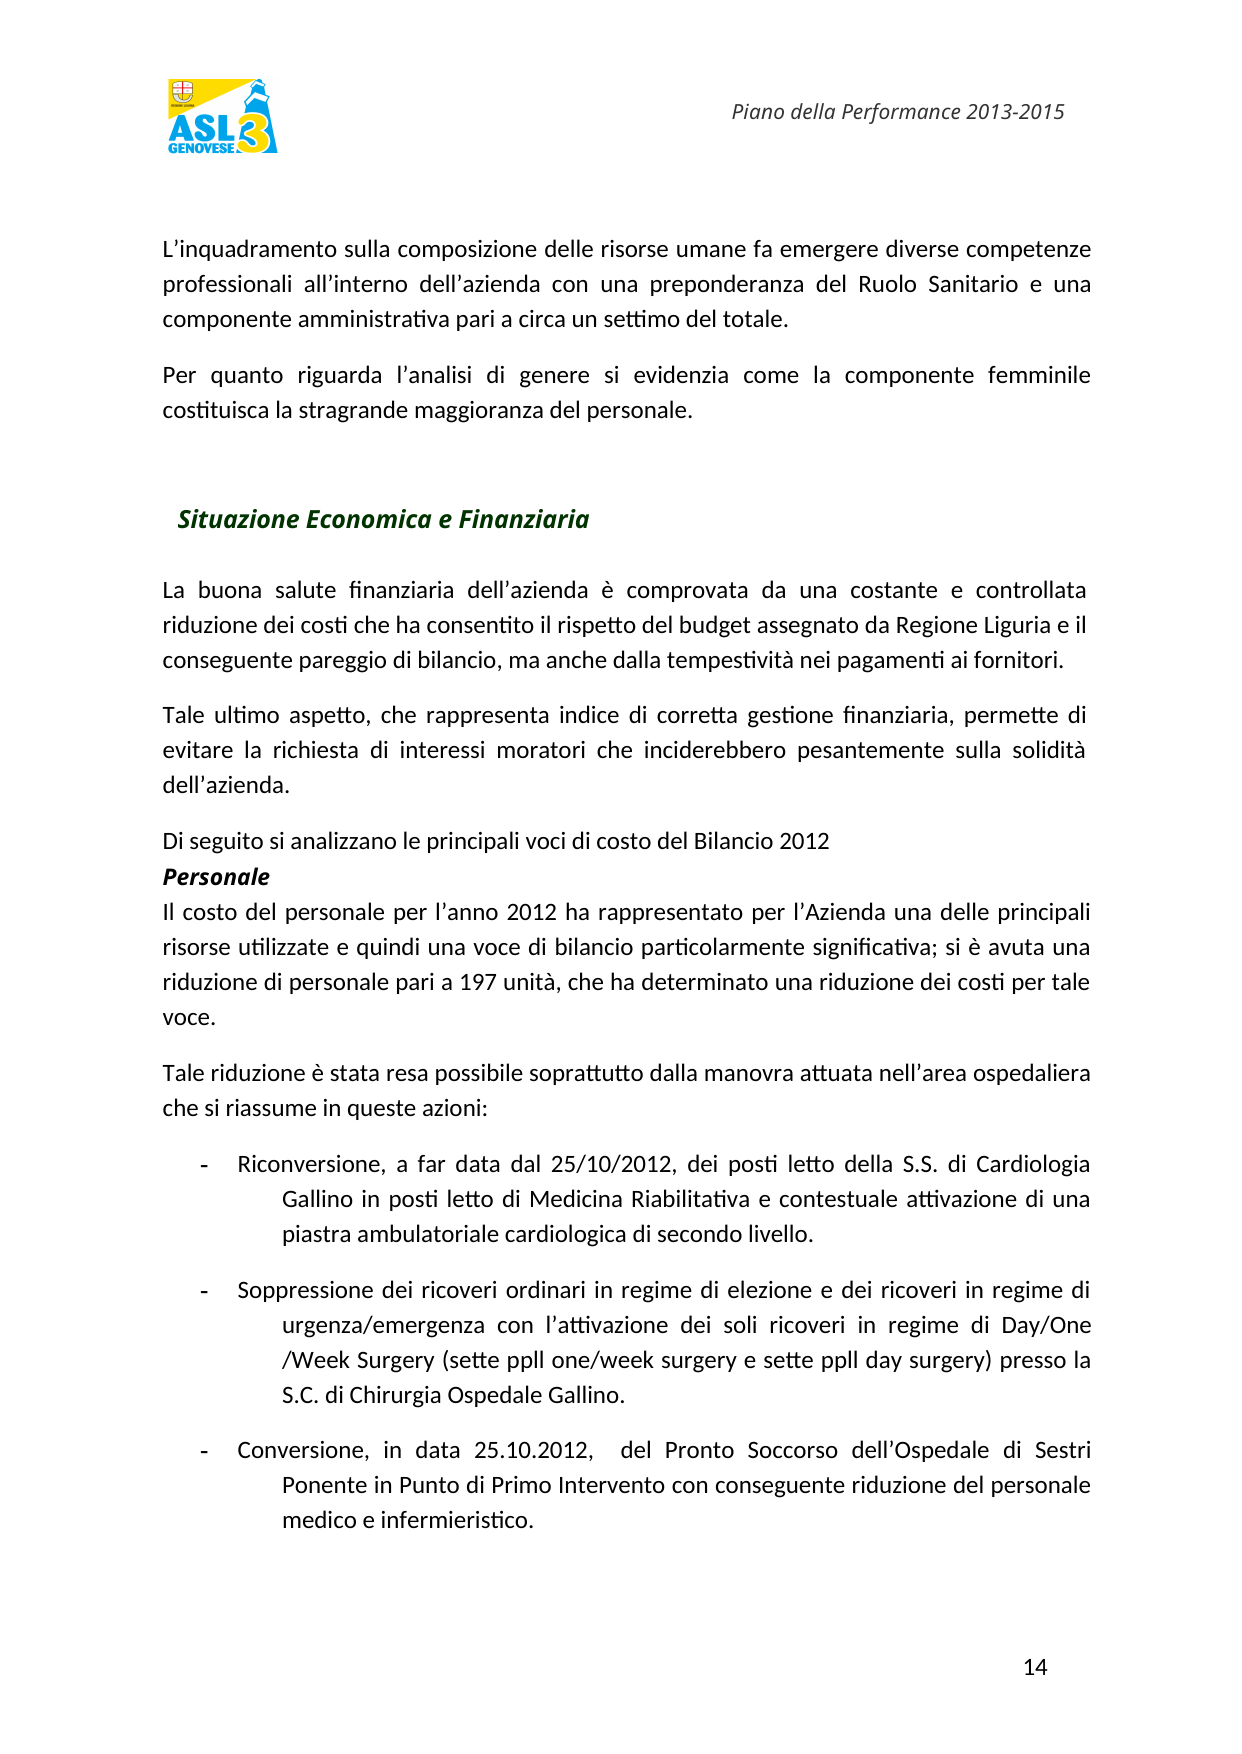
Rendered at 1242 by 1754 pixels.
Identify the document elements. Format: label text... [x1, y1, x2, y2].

text Di seguito si analizzano le principali voci di costo del Bilancio 2012 [162, 825, 1088, 856]
text Il costo del personale per l’anno 2012 ha rappresentato per l’Azienda una delle principali risorse utilizzate e quindi una voce di bilancio particolarmente significativa; si è avuta una riduzione di personale pari a 197 unità, che ha determinato una riduzione dei costi per tale voce. [162, 896, 1093, 1032]
text Situazione Economica e Finanziaria [162, 501, 1093, 535]
text Tale riduzione è stata resa possibile soprattutto dalla manovra attuata nell’area ospedaliera che si riassume in queste azioni: [162, 1057, 1093, 1123]
list Conversione, in data 25.10.2012, del Pronto Soccorso dell’Ospedale di Sestri Ponente in Punto di Primo Intervento con conseguente riduzione del personale medico e infermieristico. [200, 1435, 1093, 1535]
list Riconversione, a far data dal 25/10/2012, dei posti letto della S.S. di Cardiologia Gallino in posti letto di Medicina Riabilitativa e contestuale attivazione di una piastra ambulatoriale cardiologica di secondo livello. [200, 1148, 1093, 1248]
text Tale ultimo aspetto, che rappresenta indice di corretta gestione finanziaria, permette di evitare la richiesta di interessi moratori che inciderebbero pesantemente sulla solidità dell’azienda. [162, 699, 1088, 800]
text Personale [162, 860, 1093, 892]
text Per quanto riguarda l’analisi di genere si evidenzia come la componente femminile costituisca la stragrande maggioranza del personale. [162, 359, 1093, 425]
text La buona salute finanziaria dell’azienda è comprovata da una costante e controllata riduzione dei costi che ha consentito il rispetto del budget assegnato da Regione Liguria e il conseguente pareggio di bilancio, ma anche dalla tempestività nei pagamenti ai fornitori. [162, 574, 1088, 674]
text L’inquadramento sulla composizione delle risorse umane fa emergere diverse competenze professionali all’interno dell’azienda con una preponderanza del Ruolo Sanitario e una componente amministrativa pari a circa un settimo del totale. [162, 233, 1093, 334]
list Soppressione dei ricoveri ordinari in regime di elezione e dei ricoveri in regime di urgenza/emergenza con l’attivazione dei soli ricoveri in regime di Day/One /Week Surgery (sette ppll one/week surgery e sette ppll day surgery) presso la S.C. di Chirurgia Ospedale Gallino. [200, 1274, 1093, 1409]
